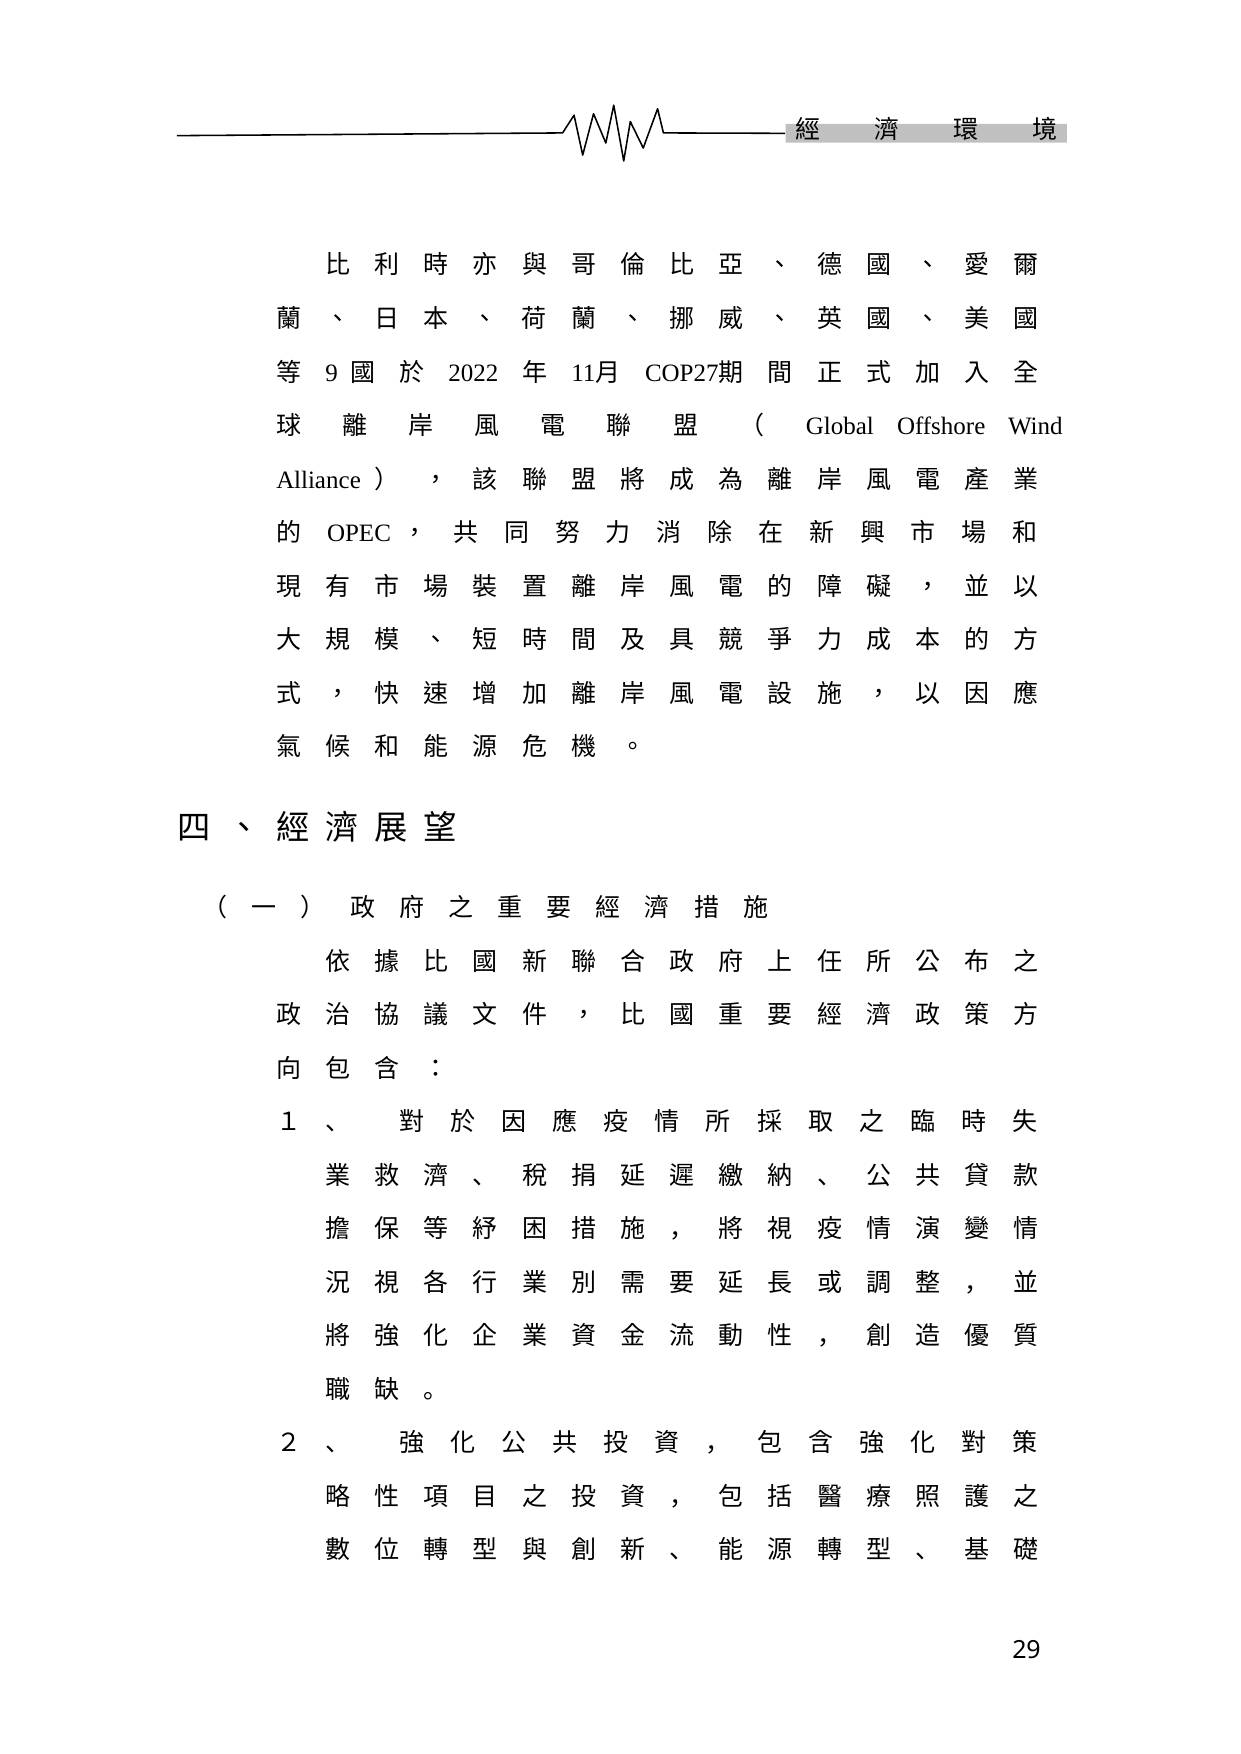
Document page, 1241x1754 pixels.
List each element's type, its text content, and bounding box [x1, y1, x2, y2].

text （一）政府之重要經濟措施 [202, 879, 1063, 932]
text 四、經濟展望 [178, 798, 1063, 852]
text 依據比國新聯合政府上任所公布之政治協議文件，比國重要經濟政策方向包含： [276, 932, 1063, 1093]
text １、 對於因應疫情所採取之臨時失業救濟、稅捐延遲繳納、公共貸款擔保等紓困措施，將視疫情演變情況視各行業別需要延長或調整，並將強化企業資金流動性，創造優質職缺。 [276, 1093, 1063, 1414]
text ２、 強化公共投資，包含強化對策略性項目之投資，包括醫療照護之數位轉型與創新、能源轉型、基礎 [276, 1414, 1063, 1575]
text 比利時亦與哥倫比亞、德國、愛爾蘭、日本、荷蘭、挪威、英國、美國等9國於2022年11月COP27期間正式加入全球離岸風電聯盟（Global Offshore Wind Alliance），該聯盟將成為離岸風電產業的OPEC，共同努力消除在新興市場和現有市場裝置離岸風電的障礙，並以大規模、短時間及具競爭力成本的方式，快速增加離岸風電設施，以因應氣候和能源危機。 [276, 236, 1063, 772]
